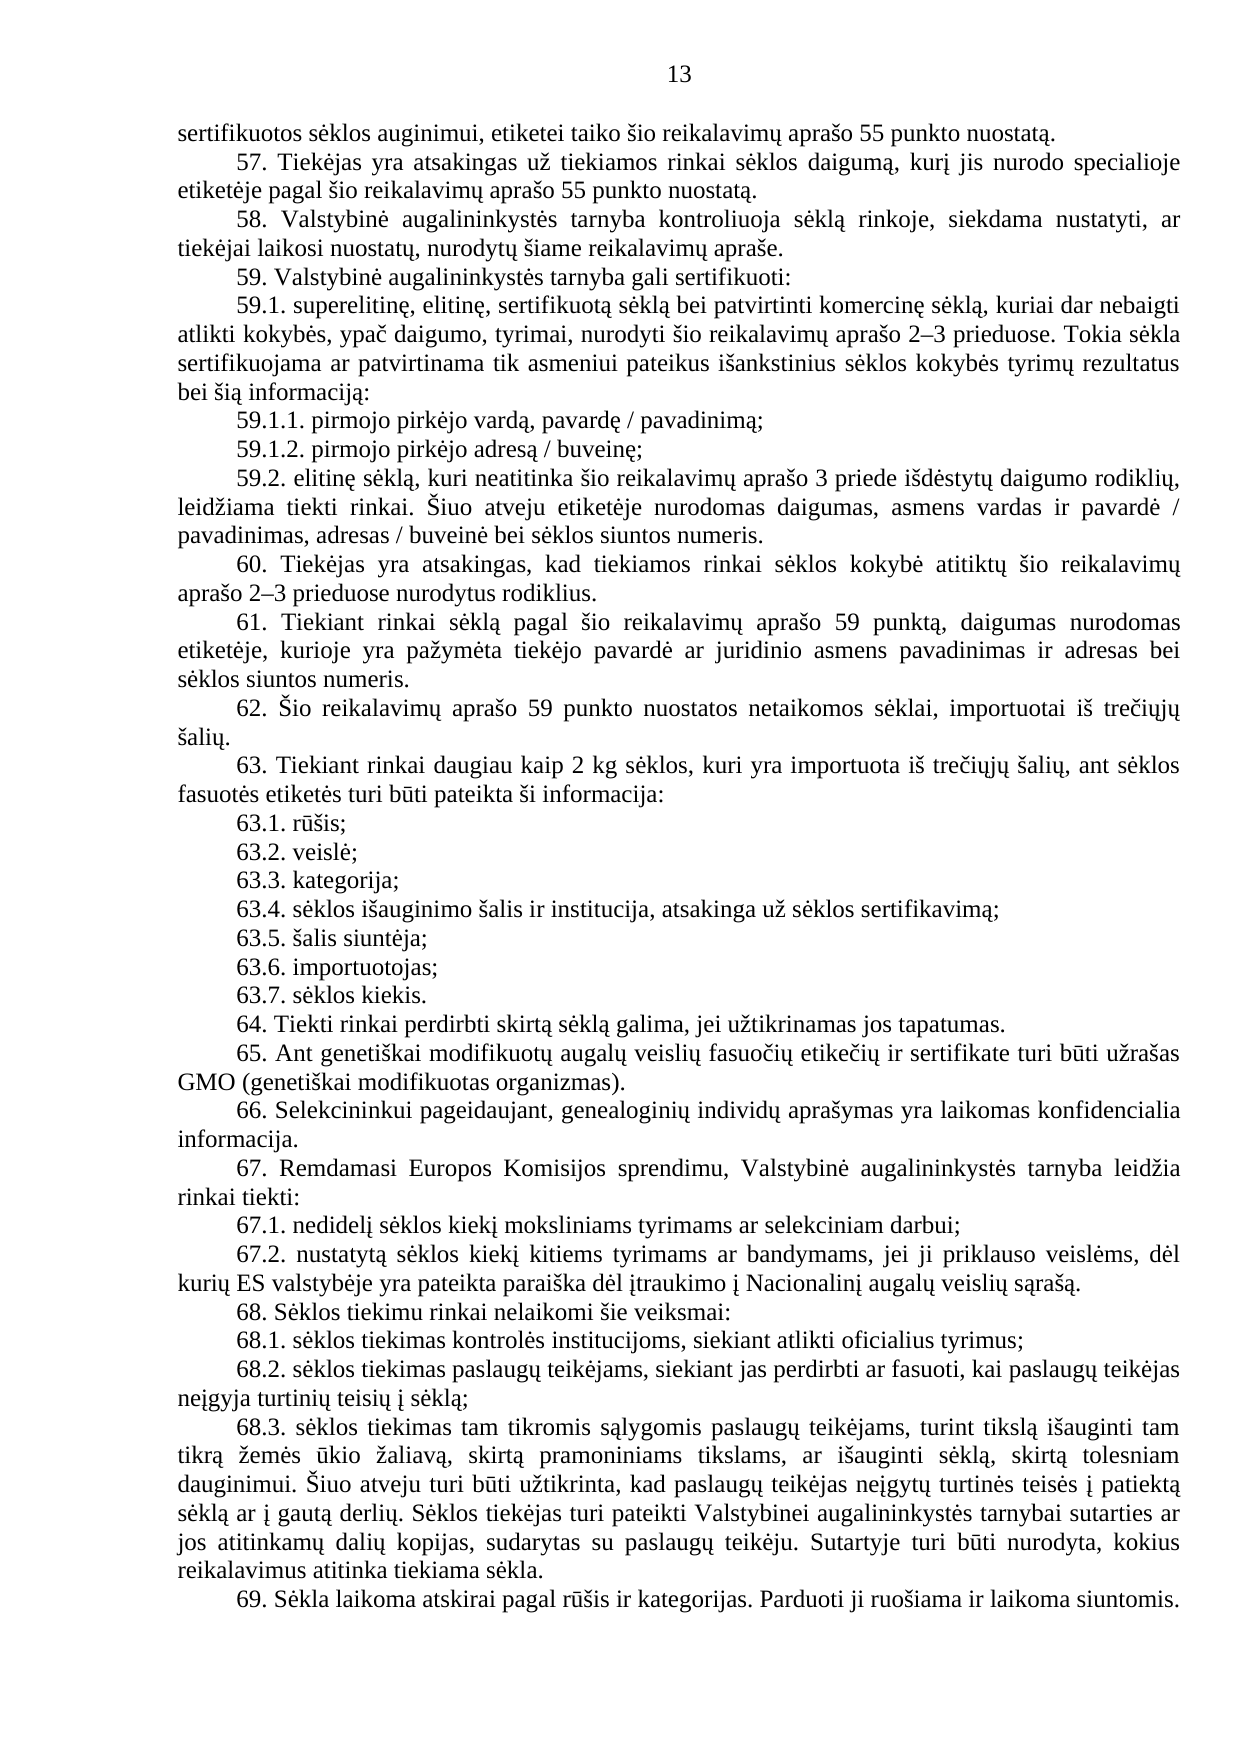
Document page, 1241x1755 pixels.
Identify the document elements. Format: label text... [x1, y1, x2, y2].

text 65. Ant genetiškai modifikuotų augalų veislių fasuočių etikečių ir sertifikate turi būti užrašas GMO (genetiškai modifikuotas organizmas). [177, 1038, 1181, 1096]
text 63. Tiekiant rinkai daugiau kaip 2 kg sėklos, kuri yra importuota iš trečiųjų šalių, ant sėklos fasuotės etiketės turi būti pateikta ši informacija: [177, 751, 1181, 808]
text 68.3. sėklos tiekimas tam tikromis sąlygomis paslaugų teikėjams, turint tikslą išauginti tam tikrą žemės ūkio žaliavą, skirtą pramoniniams tikslams, ar išauginti sėklą, skirtą tolesniam dauginimui. Šiuo atveju turi būti užtikrinta, kad paslaugų teikėjas neįgytų turtinės teisės į patiektą sėklą ar į gautą derlių. Sėklos tiekėjas turi pateikti Valstybinei augalininkystės tarnybai sutarties ar jos atitinkamų dalių kopijas, sudarytas su paslaugų teikėju. Sutartyje turi būti nurodyta, kokius reikalavimus atitinka tiekiama sėkla. [177, 1412, 1181, 1584]
text 63.6. importuotojas; [177, 952, 1181, 981]
text 62. Šio reikalavimų aprašo 59 punkto nuostatos netaikomos sėklai, importuotai iš trečiųjų šalių. [177, 693, 1181, 751]
text 59.1.1. pirmojo pirkėjo vardą, pavardę / pavadinimą; [177, 406, 1181, 434]
text 61. Tiekiant rinkai sėklą pagal šio reikalavimų aprašo 59 punktą, daigumas nurodomas etiketėje, kurioje yra pažymėta tiekėjo pavardė ar juridinio asmens pavadinimas ir adresas bei sėklos siuntos numeris. [177, 607, 1181, 693]
text 67.1. nedidelį sėklos kiekį moksliniams tyrimams ar selekciniam darbui; [177, 1211, 1181, 1239]
text 59.2. elitinę sėklą, kuri neatitinka šio reikalavimų aprašo 3 priede išdėstytų daigumo rodiklių, leidžiama tiekti rinkai. Šiuo atveju etiketėje nurodomas daigumas, asmens vardas ir pavardė / pavadinimas, adresas / buveinė bei sėklos siuntos numeris. [177, 463, 1181, 549]
text sertifikuotos sėklos auginimui, etiketei taiko šio reikalavimų aprašo 55 punkto nuostatą. [177, 118, 1181, 147]
text 63.1. rūšis; [177, 808, 1181, 837]
text 68.2. sėklos tiekimas paslaugų teikėjams, siekiant jas perdirbti ar fasuoti, kai paslaugų teikėjas neįgyja turtinių teisių į sėklą; [177, 1354, 1181, 1412]
text 68. Sėklos tiekimu rinkai nelaikomi šie veiksmai: [177, 1297, 1181, 1326]
text 68.1. sėklos tiekimas kontrolės institucijoms, siekiant atlikti oficialius tyrimus; [177, 1326, 1181, 1354]
text 63.3. kategorija; [177, 866, 1181, 894]
text 67.2. nustatytą sėklos kiekį kitiems tyrimams ar bandymams, jei ji priklauso veislėms, dėl kurių ES valstybėje yra pateikta paraiška dėl įtraukimo į Nacionalinį augalų veislių sąrašą. [177, 1239, 1181, 1297]
text 64. Tiekti rinkai perdirbti skirtą sėklą galima, jei užtikrinamas jos tapatumas. [177, 1009, 1181, 1038]
text 66. Selekcininkui pageidaujant, genealoginių individų aprašymas yra laikomas konfidencialia informacija. [177, 1096, 1181, 1153]
text 59.1.2. pirmojo pirkėjo adresą / buveinę; [177, 434, 1181, 463]
text 57. Tiekėjas yra atsakingas už tiekiamos rinkai sėklos daigumą, kurį jis nurodo specialioje etiketėje pagal šio reikalavimų aprašo 55 punkto nuostatą. [177, 147, 1181, 204]
text 69. Sėkla laikoma atskirai pagal rūšis ir kategorijas. Parduoti ji ruošiama ir laikoma siuntomis. [177, 1584, 1181, 1613]
text 59. Valstybinė augalininkystės tarnyba gali sertifikuoti: [177, 262, 1181, 291]
text 59.1. superelitinę, elitinę, sertifikuotą sėklą bei patvirtinti komercinę sėklą, kuriai dar nebaigti atlikti kokybės, ypač daigumo, tyrimai, nurodyti šio reikalavimų aprašo 2–3 prieduose. Tokia sėkla sertifikuojama ar patvirtinama tik asmeniui pateikus išankstinius sėklos kokybės tyrimų rezultatus bei šią informaciją: [177, 291, 1181, 406]
text 63.5. šalis siuntėja; [177, 923, 1181, 952]
text 58. Valstybinė augalininkystės tarnyba kontroliuoja sėklą rinkoje, siekdama nustatyti, ar tiekėjai laikosi nuostatų, nurodytų šiame reikalavimų apraše. [177, 204, 1181, 262]
text 63.7. sėklos kiekis. [177, 981, 1181, 1009]
text 60. Tiekėjas yra atsakingas, kad tiekiamos rinkai sėklos kokybė atitiktų šio reikalavimų aprašo 2–3 prieduose nurodytus rodiklius. [177, 549, 1181, 607]
text 63.4. sėklos išauginimo šalis ir institucija, atsakinga už sėklos sertifikavimą; [177, 894, 1181, 923]
text 63.2. veislė; [177, 837, 1181, 866]
text 67. Remdamasi Europos Komisijos sprendimu, Valstybinė augalininkystės tarnyba leidžia rinkai tiekti: [177, 1153, 1181, 1211]
